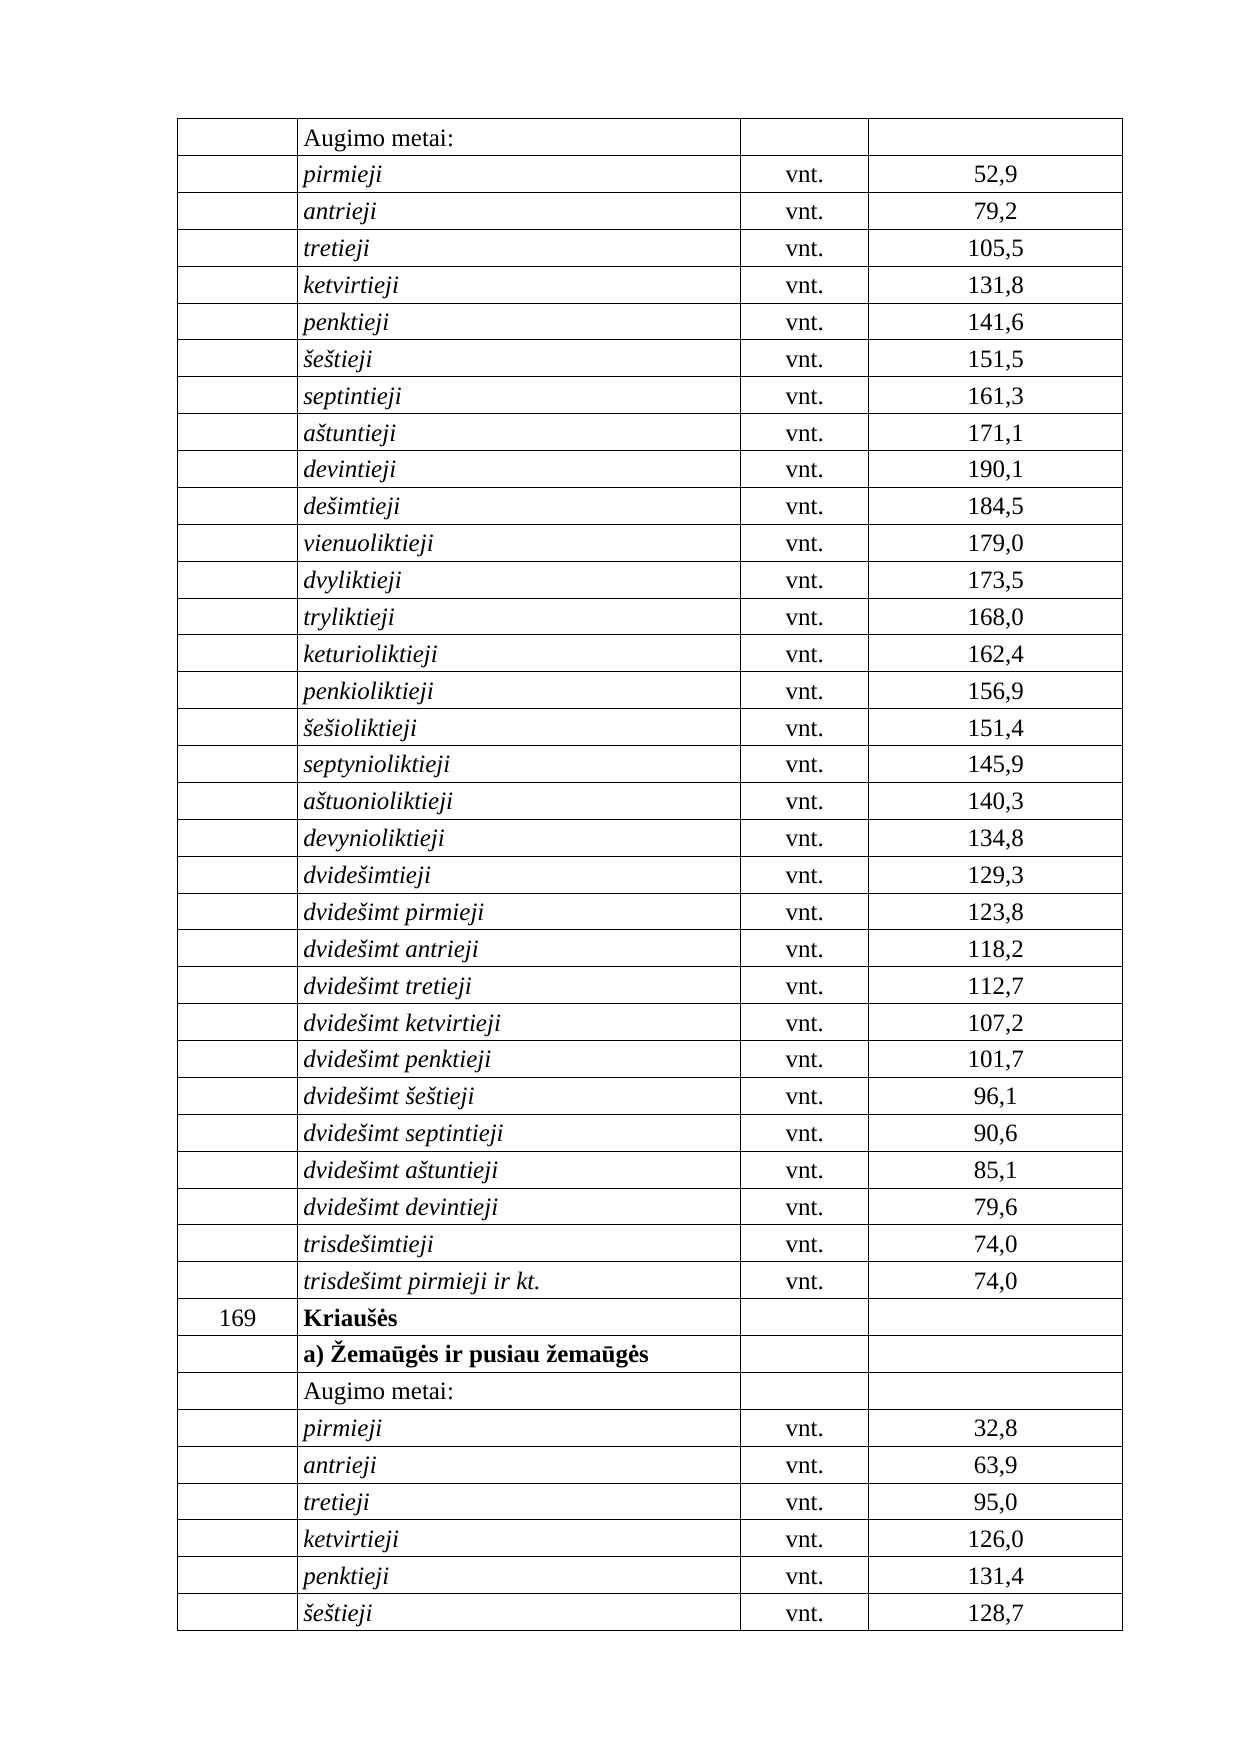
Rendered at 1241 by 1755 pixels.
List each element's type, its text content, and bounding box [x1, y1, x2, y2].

table_cell 90,6 [869, 1115, 1122, 1151]
table_cell [178, 1225, 297, 1261]
table_cell 173,5 [869, 562, 1122, 597]
table_cell 131,4 [869, 1557, 1122, 1593]
table_cell devynioliktieji [298, 820, 740, 856]
table_cell aštuonioliktieji [298, 783, 740, 819]
table_cell vnt. [741, 1262, 868, 1298]
table_cell dvidešimt šeštieji [298, 1078, 740, 1114]
table_cell [178, 193, 297, 229]
table_cell šeštieji [298, 340, 740, 376]
table_cell 171,1 [869, 414, 1122, 450]
table_cell 151,4 [869, 709, 1122, 745]
table_cell ketvirtieji [298, 267, 740, 302]
table_cell vnt. [741, 1078, 868, 1114]
table_cell 63,9 [869, 1447, 1122, 1482]
table_cell tretieji [298, 1484, 740, 1519]
table_cell [178, 1594, 297, 1630]
table_cell 32,8 [869, 1410, 1122, 1446]
table_cell [178, 1115, 297, 1151]
table_cell vnt. [741, 1410, 868, 1446]
table_cell [178, 857, 297, 892]
table_cell dvidešimtieji [298, 857, 740, 892]
table_cell [869, 119, 1122, 155]
table_cell penktieji [298, 304, 740, 339]
table_cell [178, 967, 297, 1003]
table_cell [178, 1336, 297, 1372]
table_cell [178, 1447, 297, 1482]
table_cell keturioliktieji [298, 635, 740, 671]
table_cell [178, 1484, 297, 1519]
table_cell [741, 1336, 868, 1372]
table_cell penktieji [298, 1557, 740, 1593]
table_cell [178, 1189, 297, 1224]
table_cell Augimo metai: [298, 119, 740, 155]
table_cell 96,1 [869, 1078, 1122, 1114]
table_cell dvyliktieji [298, 562, 740, 597]
table_cell 131,8 [869, 267, 1122, 302]
table_cell 118,2 [869, 930, 1122, 966]
table_cell 140,3 [869, 783, 1122, 819]
table_cell [178, 119, 297, 155]
table_cell [869, 1373, 1122, 1409]
table_cell penkioliktieji [298, 672, 740, 708]
table_cell vnt. [741, 1041, 868, 1077]
table_cell [178, 340, 297, 376]
table_cell vnt. [741, 340, 868, 376]
table_cell [178, 709, 297, 745]
table_cell [178, 672, 297, 708]
table_cell vnt. [741, 746, 868, 782]
table_cell vnt. [741, 672, 868, 708]
table_cell [178, 525, 297, 561]
table_cell 134,8 [869, 820, 1122, 856]
table_cell [178, 1041, 297, 1077]
table_cell dvidešimt ketvirtieji [298, 1004, 740, 1040]
table_cell [178, 820, 297, 856]
table_cell [178, 156, 297, 192]
table_cell [178, 930, 297, 966]
table_cell vnt. [741, 193, 868, 229]
table_cell devintieji [298, 451, 740, 487]
table_cell aštuntieji [298, 414, 740, 450]
table_cell 52,9 [869, 156, 1122, 192]
table_cell antrieji [298, 1447, 740, 1482]
table_cell 156,9 [869, 672, 1122, 708]
table_cell vnt. [741, 1152, 868, 1187]
table_cell [178, 1520, 297, 1556]
table_cell [178, 267, 297, 302]
table_cell trisdešimtieji [298, 1225, 740, 1261]
table_cell 179,0 [869, 525, 1122, 561]
table_cell vnt. [741, 230, 868, 266]
table_cell 105,5 [869, 230, 1122, 266]
table_cell [178, 1078, 297, 1114]
table_cell vnt. [741, 488, 868, 524]
table_cell tryliktieji [298, 599, 740, 634]
table_cell 95,0 [869, 1484, 1122, 1519]
table_cell vnt. [741, 414, 868, 450]
table_cell vnt. [741, 562, 868, 597]
table_cell 168,0 [869, 599, 1122, 634]
table_cell Augimo metai: [298, 1373, 740, 1409]
table_cell ketvirtieji [298, 1520, 740, 1556]
table_cell vnt. [741, 857, 868, 892]
table_cell 151,5 [869, 340, 1122, 376]
table_cell vnt. [741, 1484, 868, 1519]
table_cell 79,2 [869, 193, 1122, 229]
table_cell vnt. [741, 1004, 868, 1040]
table_cell antrieji [298, 193, 740, 229]
table_cell [741, 119, 868, 155]
table_cell [178, 562, 297, 597]
table_cell [178, 746, 297, 782]
table_cell 128,7 [869, 1594, 1122, 1630]
table_cell Kriaušės [298, 1299, 740, 1335]
table_cell [178, 1262, 297, 1298]
table_cell septynioliktieji [298, 746, 740, 782]
table_cell dvidešimt antrieji [298, 930, 740, 966]
table_cell vnt. [741, 894, 868, 929]
table_cell vnt. [741, 525, 868, 561]
table_cell [741, 1373, 868, 1409]
table_cell dvidešimt penktieji [298, 1041, 740, 1077]
table_cell vnt. [741, 635, 868, 671]
table_cell vnt. [741, 709, 868, 745]
table_cell [869, 1299, 1122, 1335]
table_cell 162,4 [869, 635, 1122, 671]
table_cell dvidešimt aštuntieji [298, 1152, 740, 1187]
table_cell [178, 599, 297, 634]
table_cell vnt. [741, 1520, 868, 1556]
table_cell vnt. [741, 1447, 868, 1482]
table_cell 74,0 [869, 1262, 1122, 1298]
table_cell dvidešimt septintieji [298, 1115, 740, 1151]
table_cell [178, 1004, 297, 1040]
table_cell 145,9 [869, 746, 1122, 782]
table_cell dešimtieji [298, 488, 740, 524]
table_cell dvidešimt devintieji [298, 1189, 740, 1224]
table_cell vnt. [741, 783, 868, 819]
table_cell trisdešimt pirmieji ir kt. [298, 1262, 740, 1298]
table_cell dvidešimt tretieji [298, 967, 740, 1003]
table_cell vnt. [741, 1189, 868, 1224]
table_cell vnt. [741, 1557, 868, 1593]
table_cell [178, 377, 297, 413]
table_cell vnt. [741, 156, 868, 192]
table_cell vnt. [741, 820, 868, 856]
table_cell 141,6 [869, 304, 1122, 339]
table_cell [178, 635, 297, 671]
table_cell [178, 1410, 297, 1446]
table_cell 101,7 [869, 1041, 1122, 1077]
table_cell vnt. [741, 1225, 868, 1261]
table_cell 184,5 [869, 488, 1122, 524]
table_cell [178, 414, 297, 450]
table_cell vnt. [741, 599, 868, 634]
table_cell 85,1 [869, 1152, 1122, 1187]
table_cell vnt. [741, 1594, 868, 1630]
table_cell [178, 783, 297, 819]
table_cell a) Žemaūgės ir pusiau žemaūgės [298, 1336, 740, 1372]
table_cell 79,6 [869, 1189, 1122, 1224]
table_cell pirmieji [298, 156, 740, 192]
table_cell 161,3 [869, 377, 1122, 413]
table_cell vnt. [741, 304, 868, 339]
table_cell 107,2 [869, 1004, 1122, 1040]
table_cell pirmieji [298, 1410, 740, 1446]
table_cell 123,8 [869, 894, 1122, 929]
table_cell 112,7 [869, 967, 1122, 1003]
table_cell [178, 1152, 297, 1187]
table_cell [178, 230, 297, 266]
table_cell dvidešimt pirmieji [298, 894, 740, 929]
table_cell vnt. [741, 930, 868, 966]
table_cell šešioliktieji [298, 709, 740, 745]
table_cell vienuoliktieji [298, 525, 740, 561]
table_cell [178, 1557, 297, 1593]
table_cell tretieji [298, 230, 740, 266]
table_cell vnt. [741, 1115, 868, 1151]
table_cell [178, 488, 297, 524]
table_cell 126,0 [869, 1520, 1122, 1556]
table_cell vnt. [741, 267, 868, 302]
table_cell vnt. [741, 377, 868, 413]
table_cell 169 [178, 1299, 297, 1335]
table_cell 74,0 [869, 1225, 1122, 1261]
table_cell vnt. [741, 451, 868, 487]
table_cell septintieji [298, 377, 740, 413]
table_cell [869, 1336, 1122, 1372]
table_cell [178, 894, 297, 929]
table_cell [741, 1299, 868, 1335]
table_cell šeštieji [298, 1594, 740, 1630]
table_cell [178, 304, 297, 339]
table_cell [178, 451, 297, 487]
table_cell [178, 1373, 297, 1409]
table_cell 129,3 [869, 857, 1122, 892]
table_cell vnt. [741, 967, 868, 1003]
table_cell 190,1 [869, 451, 1122, 487]
